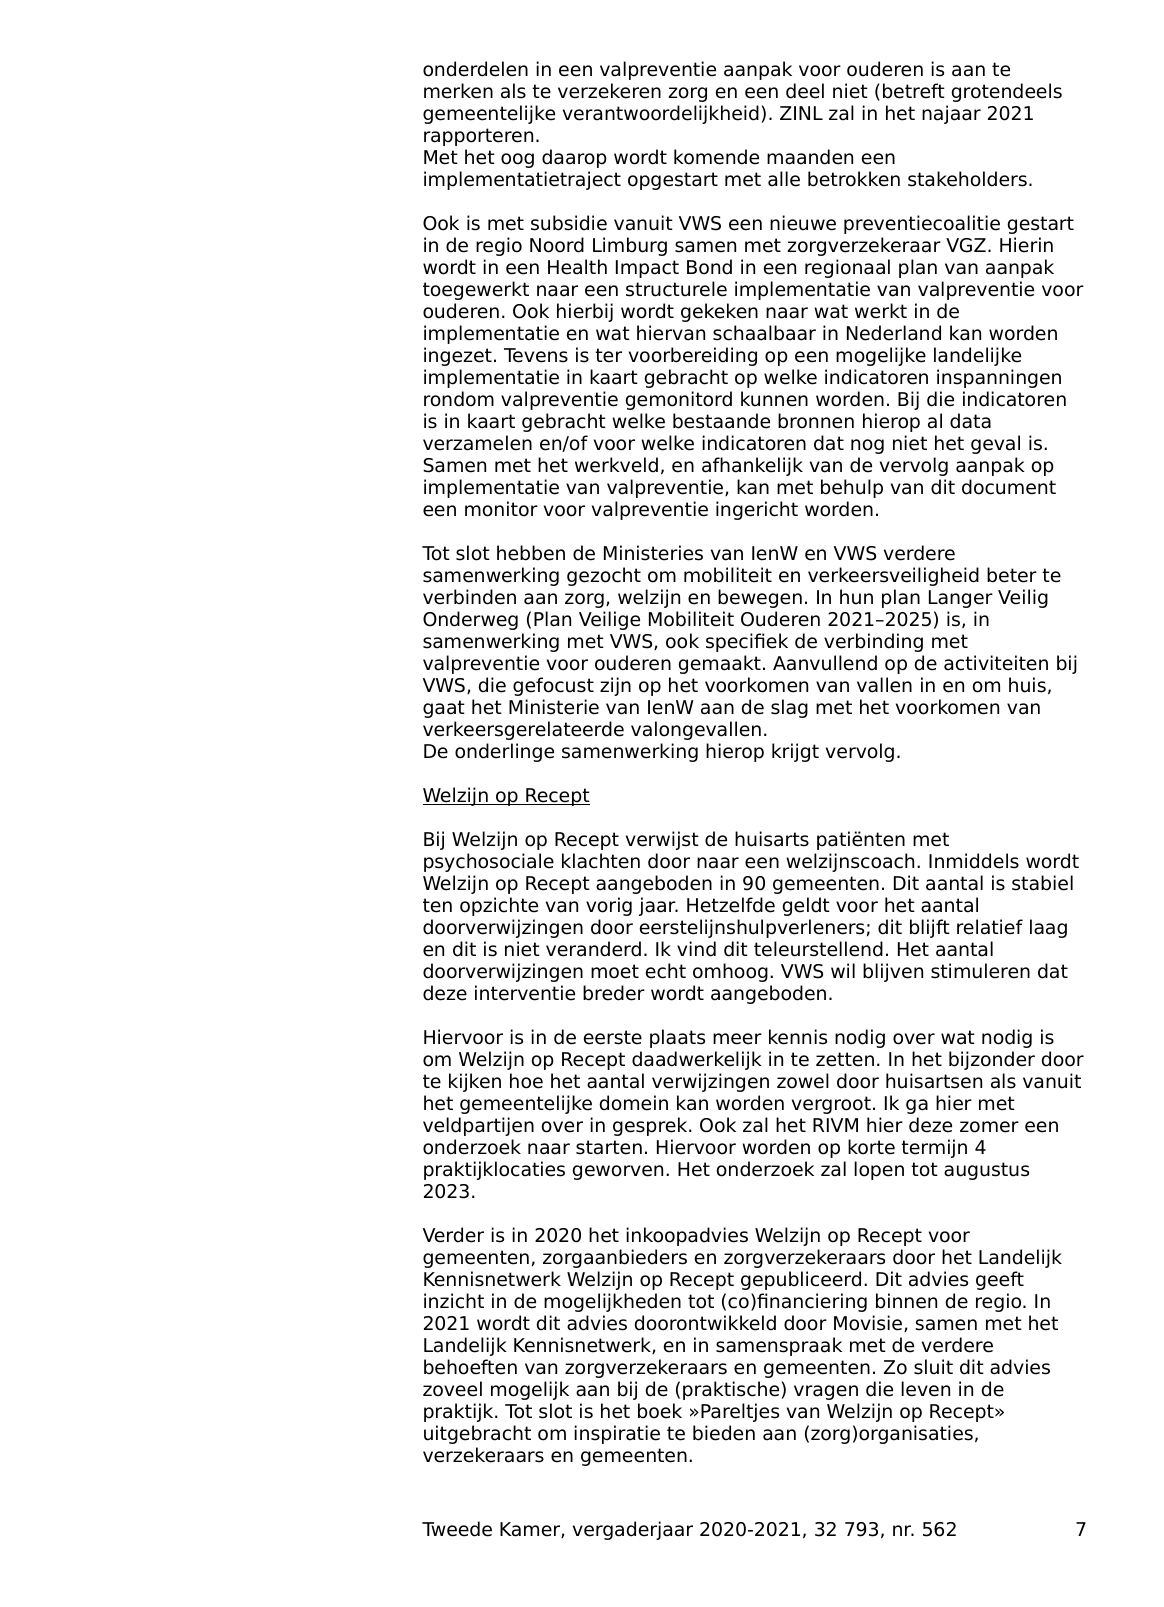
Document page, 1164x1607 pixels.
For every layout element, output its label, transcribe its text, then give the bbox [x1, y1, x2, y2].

text Hiervoor is in de eerste plaats meer kennis nodig over wat nodig is om Welzijn op Recept daadwerkelijk in te zetten. In het bijzonder door te kijken hoe het aantal verwijzingen zowel door huisartsen als vanuit het gemeentelijke domein kan worden vergroot. Ik ga hier met veldpartijen over in gesprek. Ook zal het RIVM hier deze zomer een onderzoek naar starten. Hiervoor worden op korte termijn 4 praktijklocaties geworven. Het onderzoek zal lopen tot augustus 2023. [422, 1027, 1087, 1203]
text Verder is in 2020 het inkoopadvies Welzijn op Recept voor gemeenten, zorgaanbieders en zorgverzekeraars door het Landelijk Kennisnetwerk Welzijn op Recept gepubliceerd. Dit advies geeft inzicht in de mogelijkheden tot (co)financiering binnen de regio. In 2021 wordt dit advies doorontwikkeld door Movisie, samen met het Landelijk Kennisnetwerk, en in samenspraak met de verdere behoeften van zorgverzekeraars en gemeenten. Zo sluit dit advies zoveel mogelijk aan bij de (praktische) vragen die leven in de praktijk. Tot slot is het boek »Pareltjes van Welzijn op Recept» uitgebracht om inspiratie te bieden aan (zorg)organisaties, verzekeraars en gemeenten. [422, 1225, 1087, 1467]
text Bij Welzijn op Recept verwijst de huisarts patiënten met psychosociale klachten door naar een welzijnscoach. Inmiddels wordt Welzijn op Recept aangeboden in 90 gemeenten. Dit aantal is stabiel ten opzichte van vorig jaar. Hetzelfde geldt voor het aantal doorverwijzingen door eerstelijnshulpverleners; dit blijft relatief laag en dit is niet veranderd. Ik vind dit teleurstellend. Het aantal doorverwijzingen moet echt omhoog. VWS wil blijven stimuleren dat deze interventie breder wordt aangeboden. [422, 829, 1087, 1005]
text Met het oog daarop wordt komende maanden een implementatietraject opgestart met alle betrokken stakeholders. [422, 147, 1087, 191]
text onderdelen in een valpreventie aanpak voor ouderen is aan te merken als te verzekeren zorg en een deel niet (betreft grotendeels gemeentelijke verantwoordelijkheid). ZINL zal in het najaar 2021 rapporteren. [422, 59, 1087, 147]
text Ook is met subsidie vanuit VWS een nieuwe preventiecoalitie gestart in de regio Noord Limburg samen met zorgverzekeraar VGZ. Hierin wordt in een Health Impact Bond in een regionaal plan van aanpak toegewerkt naar een structurele implementatie van valpreventie voor ouderen. Ook hierbij wordt gekeken naar wat werkt in de implementatie en wat hiervan schaalbaar in Nederland kan worden ingezet. Tevens is ter voorbereiding op een mogelijke landelijke implementatie in kaart gebracht op welke indicatoren inspanningen rondom valpreventie gemonitord kunnen worden. Bij die indicatoren is in kaart gebracht welke bestaande bronnen hierop al data verzamelen en/of voor welke indicatoren dat nog niet het geval is. Samen met het werkveld, en afhankelijk van de vervolg aanpak op implementatie van valpreventie, kan met behulp van dit document een monitor voor valpreventie ingericht worden. [422, 213, 1087, 521]
text Tot slot hebben de Ministeries van IenW en VWS verdere samenwerking gezocht om mobiliteit en verkeersveiligheid beter te verbinden aan zorg, welzijn en bewegen. In hun plan Langer Veilig Onderweg (Plan Veilige Mobiliteit Ouderen 2021–2025) is, in samenwerking met VWS, ook specifiek de verbinding met valpreventie voor ouderen gemaakt. Aanvullend op de activiteiten bij VWS, die gefocust zijn op het voorkomen van vallen in en om huis, gaat het Ministerie van IenW aan de slag met het voorkomen van verkeersgerelateerde valongevallen. [422, 543, 1087, 741]
subtitle Welzijn op Recept [422, 785, 1087, 807]
text De onderlinge samenwerking hierop krijgt vervolg. [422, 741, 1087, 763]
